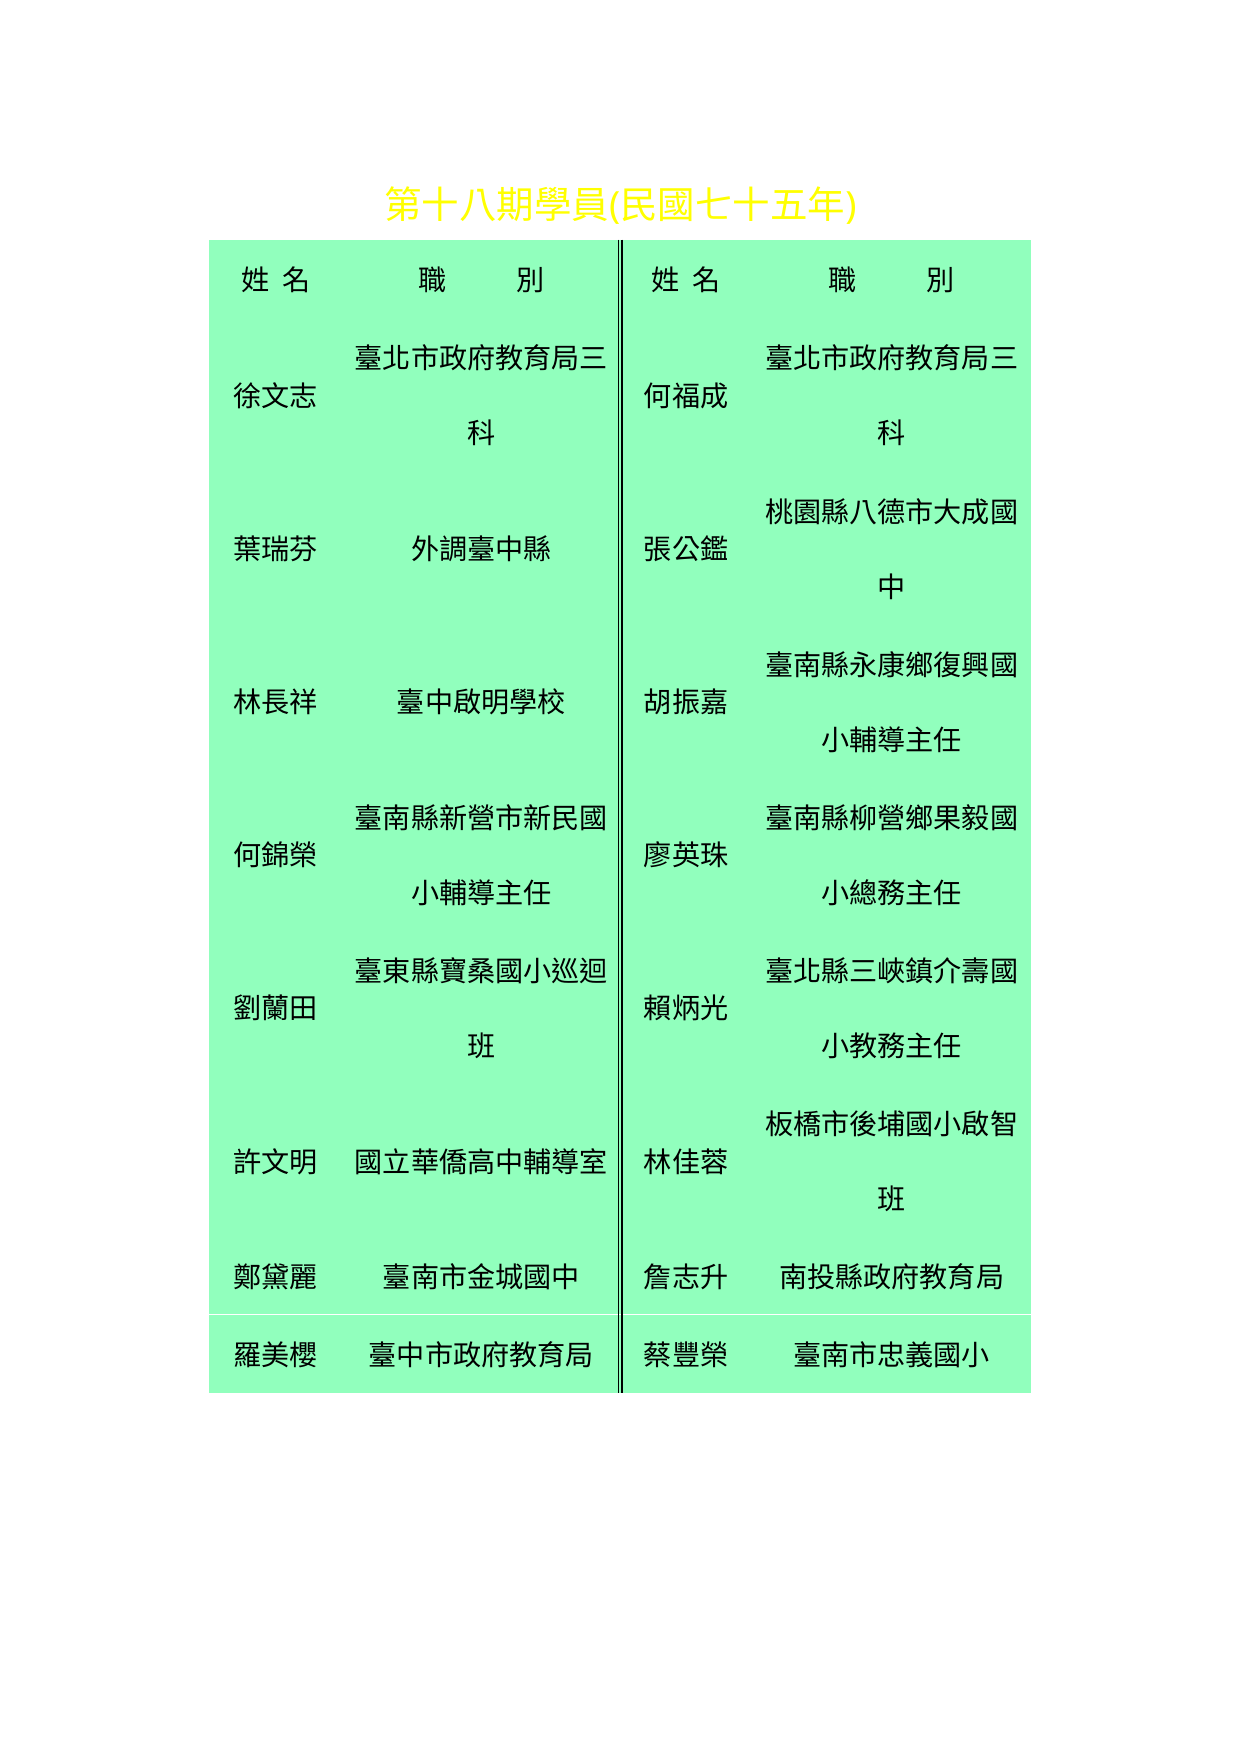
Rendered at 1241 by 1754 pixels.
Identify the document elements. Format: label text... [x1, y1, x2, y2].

table_header 姓 名 [623, 240, 751, 318]
table_cell 葉瑞芬 [209, 471, 342, 624]
table_cell 臺南縣新營市新民國小輔導主任 [342, 777, 618, 930]
table_cell 臺北市政府教育局三科 [342, 318, 618, 471]
table_cell 何錦榮 [209, 777, 342, 930]
table_cell 臺南市金城國中 [342, 1236, 618, 1314]
table_cell 臺南市忠義國小 [751, 1315, 1031, 1393]
table_cell 劉蘭田 [209, 930, 342, 1083]
table_cell 張公鑑 [623, 471, 751, 624]
table_cell 國立華僑高中輔導室 [342, 1083, 618, 1236]
table_header 職 別 [751, 240, 1031, 318]
table_cell 徐文志 [209, 318, 342, 471]
table_cell 臺南縣柳營鄉果毅國小總務主任 [751, 777, 1031, 930]
table_cell 林佳蓉 [623, 1083, 751, 1236]
table_header 職 別 [342, 240, 618, 318]
table_cell 羅美櫻 [209, 1315, 342, 1393]
table_cell 臺北縣三峽鎮介壽國小教務主任 [751, 930, 1031, 1083]
table_cell 蔡豐榮 [623, 1315, 751, 1393]
table_cell 賴炳光 [623, 930, 751, 1083]
table_cell 外調臺中縣 [342, 471, 618, 624]
table_cell 胡振嘉 [623, 624, 751, 777]
table_cell 臺中啟明學校 [342, 624, 618, 777]
table_cell 詹志升 [623, 1236, 751, 1314]
table_cell 桃園縣八德市大成國中 [751, 471, 1031, 624]
table_cell 鄭黛麗 [209, 1236, 342, 1314]
table_cell 臺東縣寶桑國小巡迴班 [342, 930, 618, 1083]
table_cell 南投縣政府教育局 [751, 1236, 1031, 1314]
table_cell 臺北市政府教育局三科 [751, 318, 1031, 471]
table_cell 廖英珠 [623, 777, 751, 930]
table_cell 板橋市後埔國小啟智班 [751, 1083, 1031, 1236]
table_header 姓 名 [209, 240, 342, 318]
table_cell 林長祥 [209, 624, 342, 777]
text 第十八期學員(民國七十五年) [187, 164, 1053, 239]
table_cell 臺南縣永康鄉復興國小輔導主任 [751, 624, 1031, 777]
table_cell 臺中市政府教育局 [342, 1315, 618, 1393]
table_cell 何福成 [623, 318, 751, 471]
table_cell 許文明 [209, 1083, 342, 1236]
